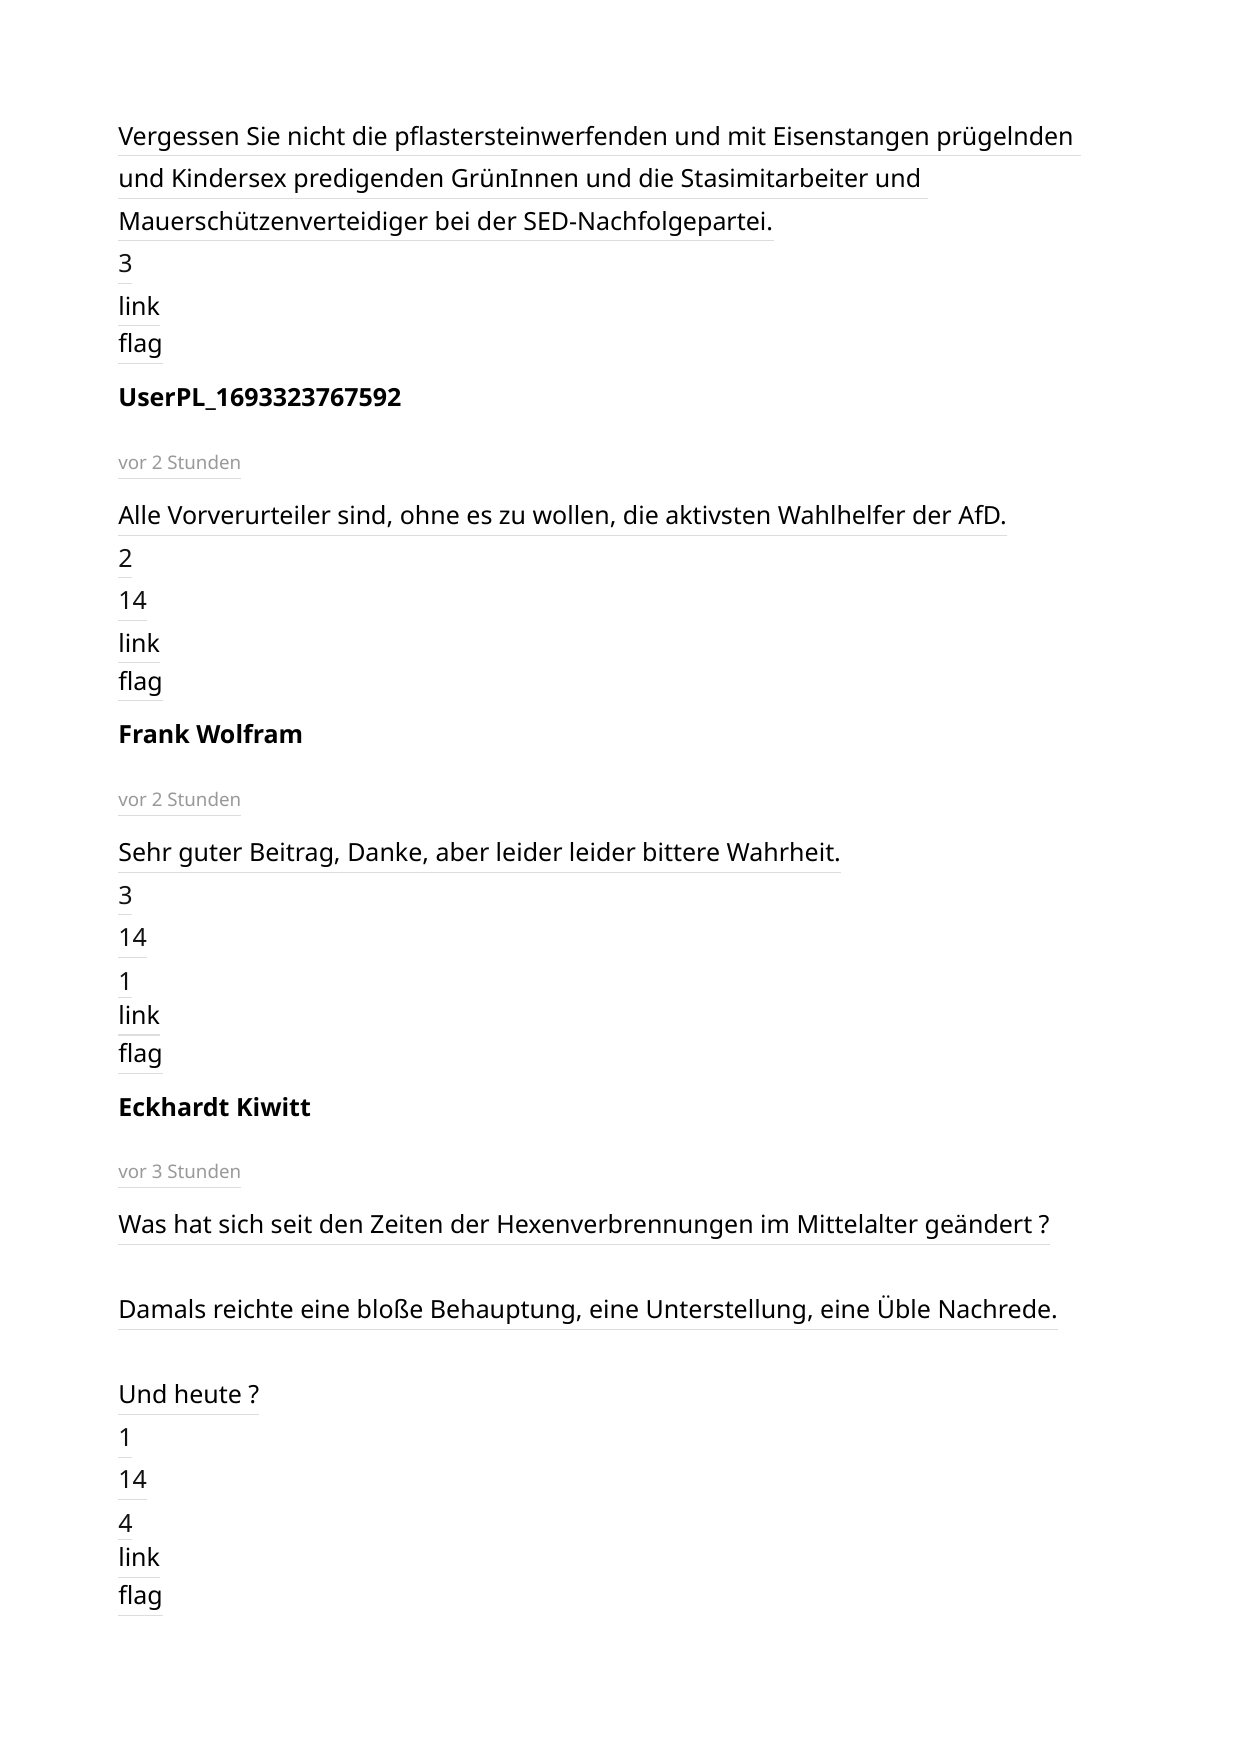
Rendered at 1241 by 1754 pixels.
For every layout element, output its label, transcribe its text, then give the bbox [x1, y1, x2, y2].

text vor 2 Stunden [118, 786, 1117, 816]
text flag [118, 663, 1122, 701]
text flag [118, 1036, 1122, 1074]
text Vergessen Sie nicht die pflastersteinwerfenden und mit Eisenstangen prügelnden und Kindersex predigenden GrünInnen und die Stasimitarbeiter und Mauerschützenverteidiger bei der SED-Nachfolgepartei. [118, 118, 1122, 241]
text vor 2 Stunden [118, 449, 1117, 479]
text 14 [118, 1462, 1122, 1500]
text link [118, 998, 1122, 1036]
text Eckhardt Kiwitt [118, 1089, 1122, 1123]
text 1 [118, 1420, 1122, 1458]
text 3 [118, 246, 1122, 284]
text 2 [118, 540, 1122, 578]
text 14 [118, 583, 1122, 621]
text UserPL_1693323767592 [118, 380, 1122, 414]
text Was hat sich seit den Zeiten der Hexenverbrennungen im Mittelalter geändert ? Damals reichte eine bloße Behauptung, eine Unterstellung, eine Üble Nachrede. Und heute ? [118, 1207, 1122, 1415]
text 3 [118, 877, 1122, 915]
text Alle Vorverurteiler sind, ohne es zu wollen, die aktivsten Wahlhelfer der AfD. [118, 498, 1122, 536]
text 4 [118, 1505, 1122, 1540]
text link [118, 288, 1122, 326]
text Frank Wolfram [118, 717, 1122, 751]
text vor 3 Stunden [118, 1159, 1117, 1188]
text flag [118, 326, 1122, 364]
text Sehr guter Beitrag, Danke, aber leider leider bittere Wahrheit. [118, 835, 1122, 873]
text flag [118, 1578, 1122, 1616]
text 1 [118, 962, 1122, 998]
text link [118, 625, 1122, 663]
text link [118, 1540, 1122, 1578]
text 14 [118, 920, 1122, 958]
